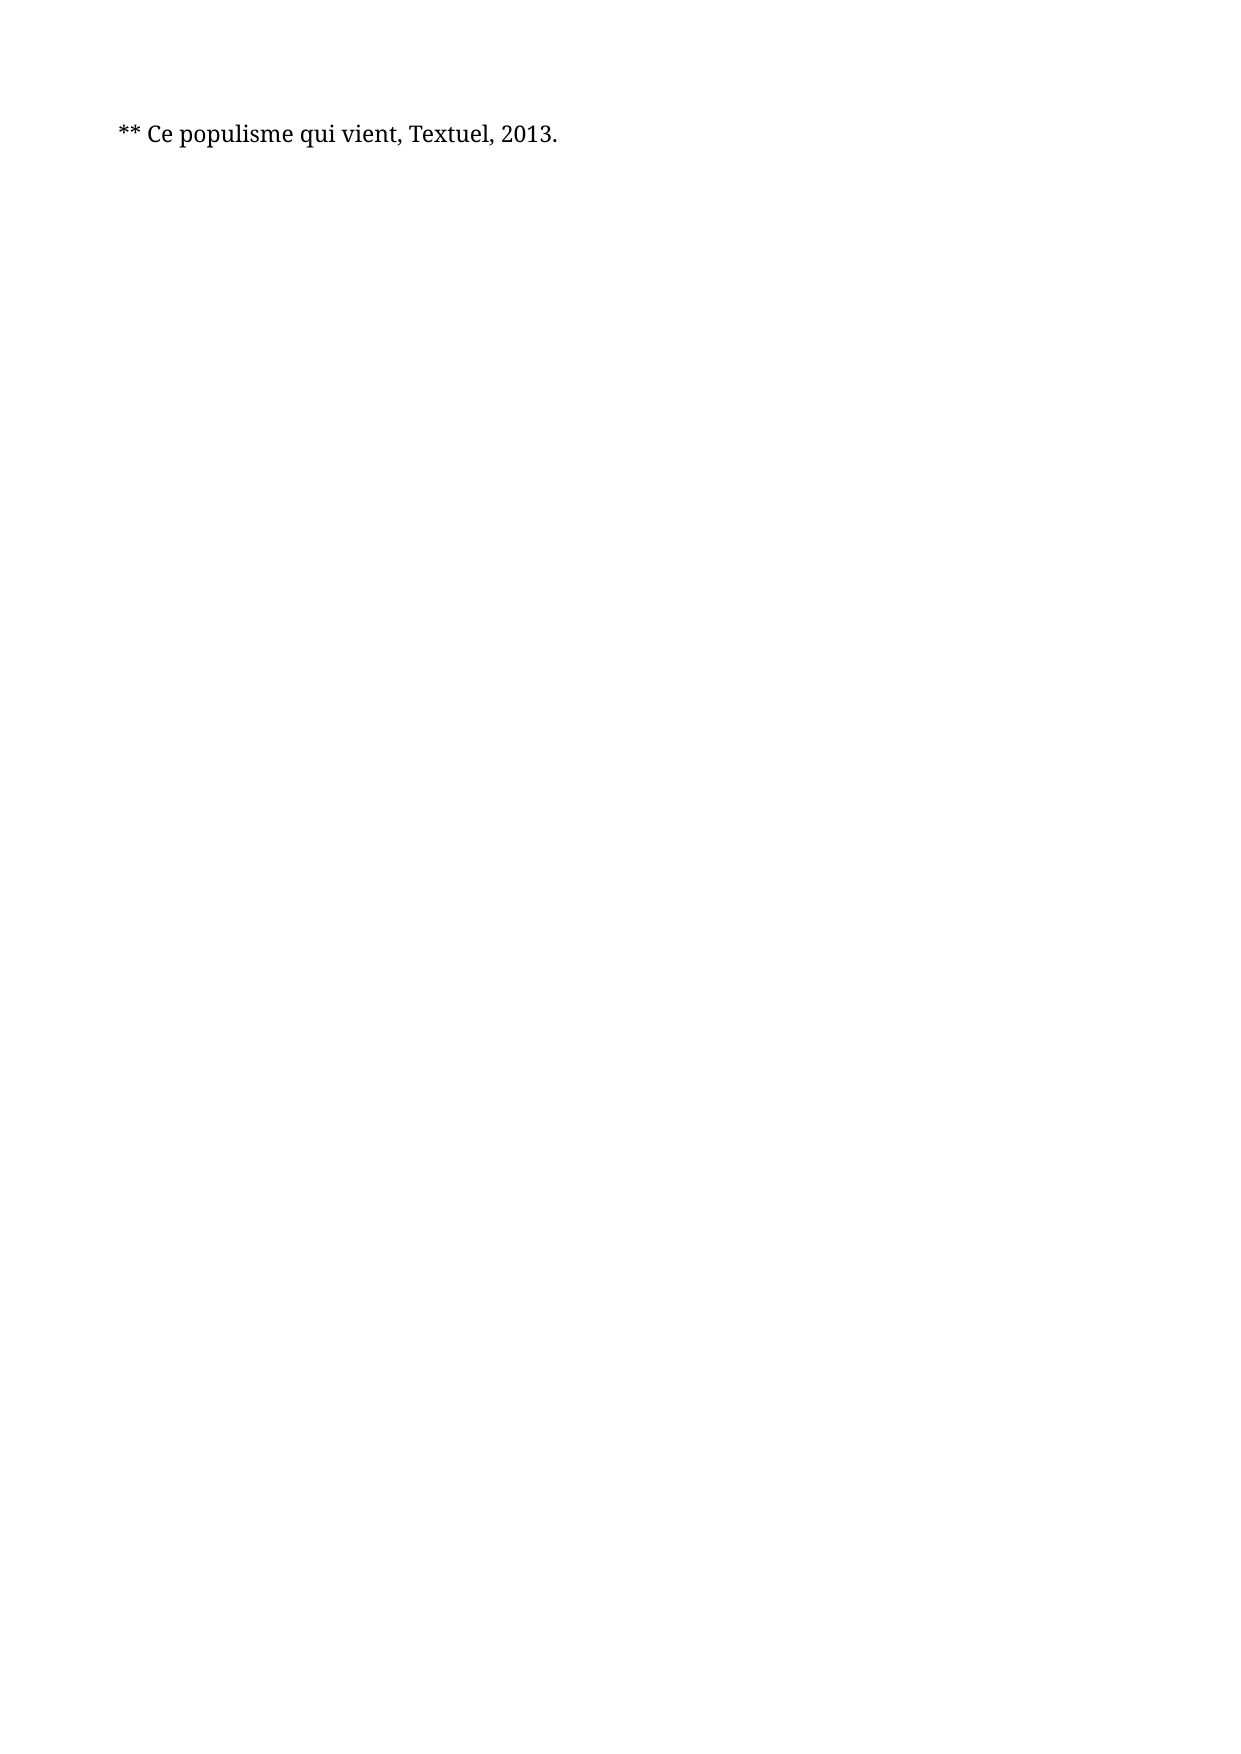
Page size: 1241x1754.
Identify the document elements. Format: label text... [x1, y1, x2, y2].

text ** Ce populisme qui vient, Textuel, 2013. [118, 118, 1122, 149]
